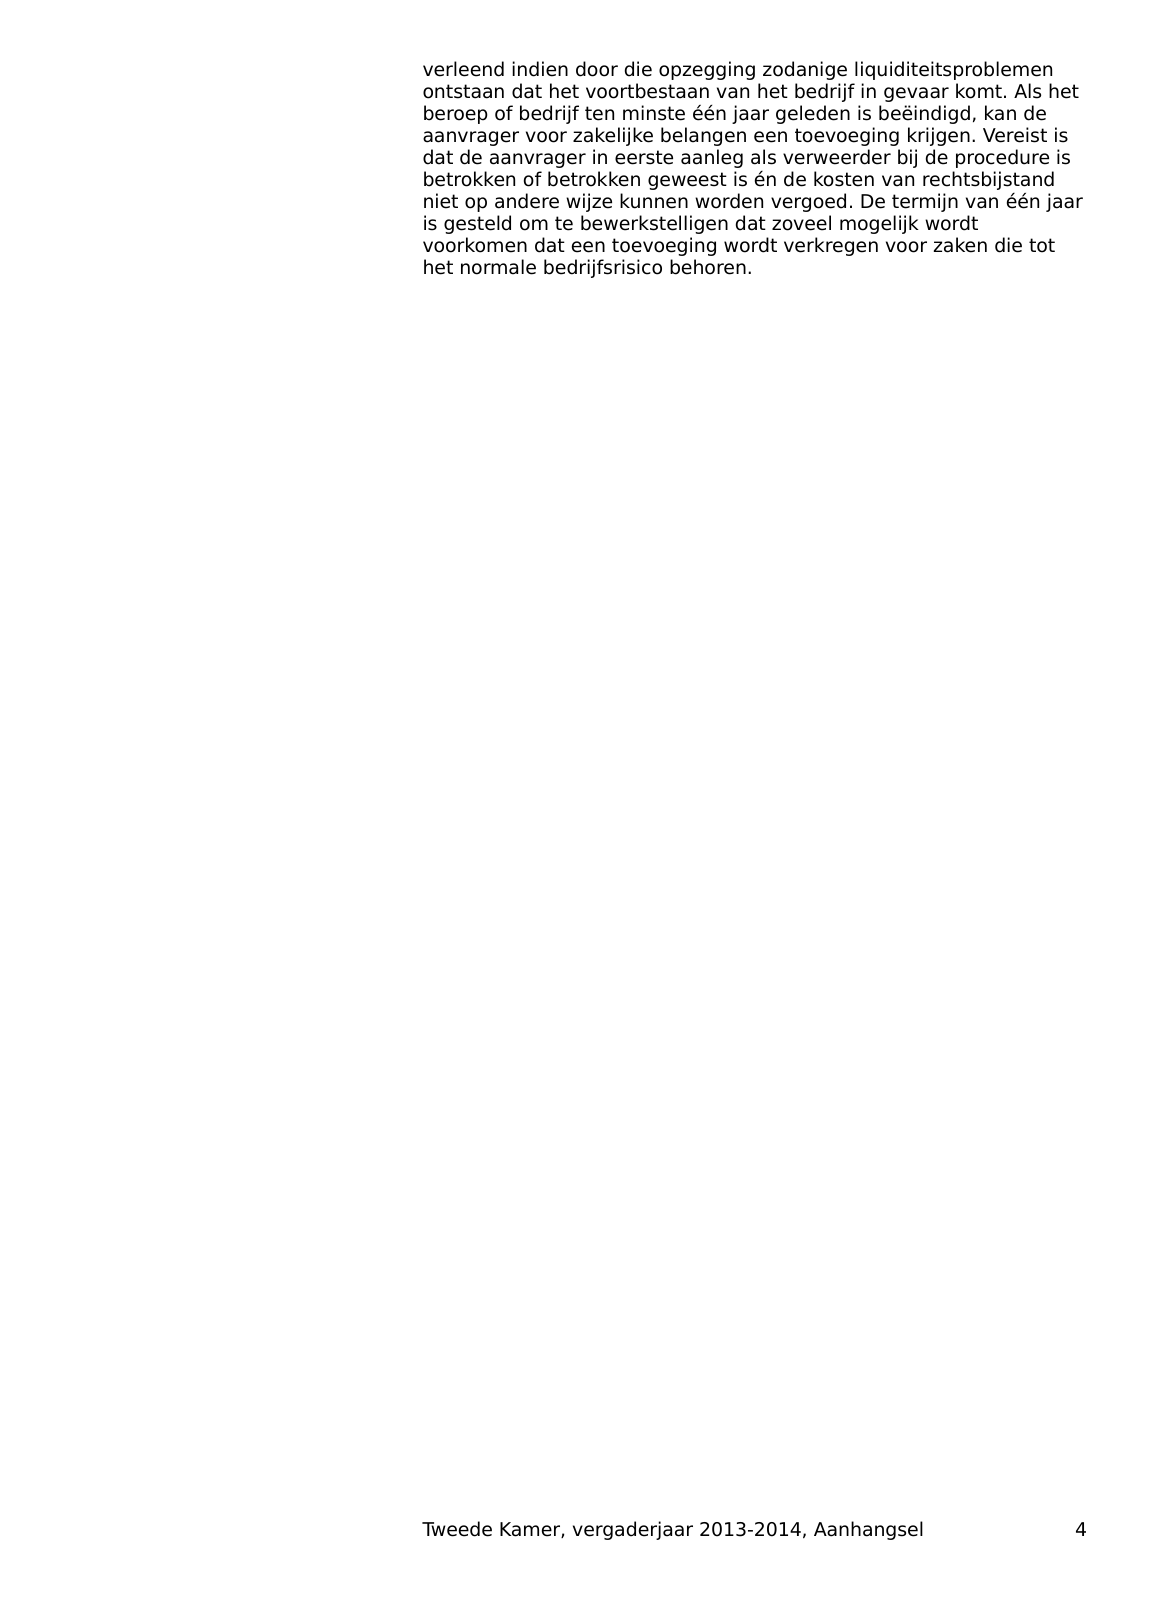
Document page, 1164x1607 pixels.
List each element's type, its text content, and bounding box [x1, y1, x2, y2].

text verleend indien door die opzegging zodanige liquiditeitsproblemen ontstaan dat het voortbestaan van het bedrijf in gevaar komt. Als het beroep of bedrijf ten minste één jaar geleden is beëindigd, kan de aanvrager voor zakelijke belangen een toevoeging krijgen. Vereist is dat de aanvrager in eerste aanleg als verweerder bij de procedure is betrokken of betrokken geweest is én de kosten van rechtsbijstand niet op andere wijze kunnen worden vergoed. De termijn van één jaar is gesteld om te bewerkstelligen dat zoveel mogelijk wordt voorkomen dat een toevoeging wordt verkregen voor zaken die tot het normale bedrijfsrisico behoren. [422, 59, 1087, 279]
